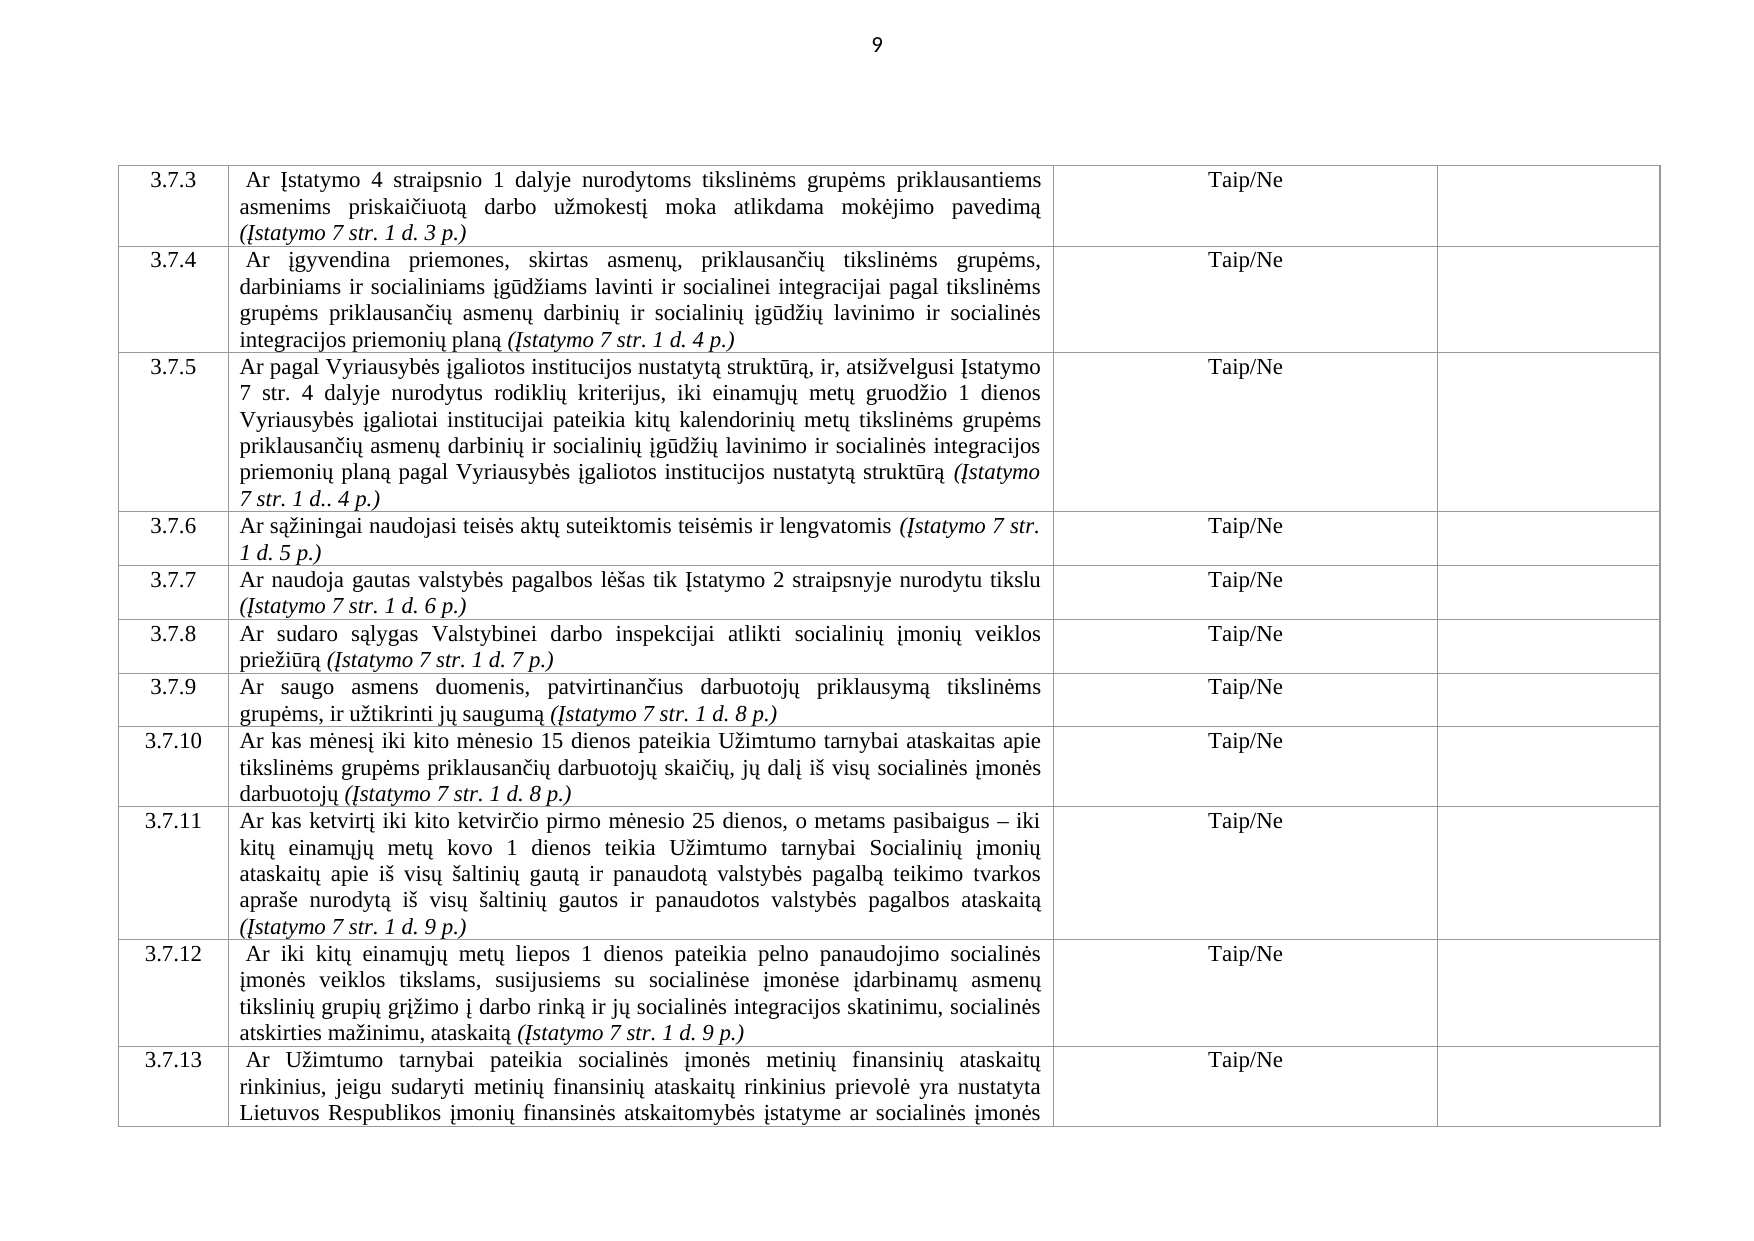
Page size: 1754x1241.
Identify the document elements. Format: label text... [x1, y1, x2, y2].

table_cell Ar kas mėnesį iki kito mėnesio 15 dienos pateikia Užimtumo tarnybai ataskaitas apie tikslinėms grupėms priklausančių darbuotojų skaičių, jų dalį iš visų socialinės įmonės darbuotojų (Įstatymo 7 str. 1 d. 8 p.) [229, 727, 1053, 806]
table_cell 3.7.11 [119, 807, 228, 939]
table_cell 3.7.10 [119, 727, 228, 806]
table_cell [1438, 674, 1659, 726]
table_cell [1438, 620, 1659, 672]
table_cell Ar sąžiningai naudojasi teisės aktų suteiktomis teisėmis ir lengvatomis (Įstatymo 7 str. 1 d. 5 p.) [229, 512, 1053, 565]
table_cell Taip/Ne [1054, 807, 1437, 939]
table_cell 3.7.8 [119, 620, 228, 672]
table_cell [1438, 166, 1659, 246]
table_cell Taip/Ne [1054, 940, 1437, 1046]
table_cell 3.7.6 [119, 512, 228, 565]
table_cell Ar Įstatymo 4 straipsnio 1 dalyje nurodytoms tikslinėms grupėms priklausantiems asmenims priskaičiuotą darbo užmokestį moka atlikdama mokėjimo pavedimą (Įstatymo 7 str. 1 d. 3 p.) [229, 166, 1053, 246]
table_cell 3.7.4 [119, 247, 228, 352]
table_cell Taip/Ne [1054, 620, 1437, 672]
table_cell Taip/Ne [1054, 1047, 1437, 1126]
table_cell 3.7.5 [119, 353, 228, 511]
table_cell [1438, 566, 1659, 619]
table_cell [1438, 940, 1659, 1046]
table_cell [1438, 807, 1659, 939]
table_cell 3.7.13 [119, 1047, 228, 1126]
table_cell Taip/Ne [1054, 566, 1437, 619]
table_cell Taip/Ne [1054, 166, 1437, 246]
table_cell [1438, 247, 1659, 352]
table_cell Ar Užimtumo tarnybai pateikia socialinės įmonės metinių finansinių ataskaitų rinkinius, jeigu sudaryti metinių finansinių ataskaitų rinkinius prievolė yra nustatyta Lietuvos Respublikos įmonių finansinės atskaitomybės įstatyme ar socialinės įmonės [229, 1047, 1053, 1126]
table_cell Taip/Ne [1054, 512, 1437, 565]
table_cell 3.7.9 [119, 674, 228, 726]
table_cell Taip/Ne [1054, 674, 1437, 726]
table_cell Ar saugo asmens duomenis, patvirtinančius darbuotojų priklausymą tikslinėms grupėms, ir užtikrinti jų saugumą (Įstatymo 7 str. 1 d. 8 p.) [229, 674, 1053, 726]
table_cell Ar įgyvendina priemones, skirtas asmenų, priklausančių tikslinėms grupėms, darbiniams ir socialiniams įgūdžiams lavinti ir socialinei integracijai pagal tikslinėms grupėms priklausančių asmenų darbinių ir socialinių įgūdžių lavinimo ir socialinės integracijos priemonių planą (Įstatymo 7 str. 1 d. 4 p.) [229, 247, 1053, 352]
table_cell [1438, 353, 1659, 511]
table_cell 3.7.7 [119, 566, 228, 619]
table_cell [1438, 1047, 1659, 1126]
table_cell Ar iki kitų einamųjų metų liepos 1 dienos pateikia pelno panaudojimo socialinės įmonės veiklos tikslams, susijusiems su socialinėse įmonėse įdarbinamų asmenų tikslinių grupių grįžimo į darbo rinką ir jų socialinės integracijos skatinimu, socialinės atskirties mažinimu, ataskaitą (Įstatymo 7 str. 1 d. 9 p.) [229, 940, 1053, 1046]
table_cell [1438, 512, 1659, 565]
table_cell Ar naudoja gautas valstybės pagalbos lėšas tik Įstatymo 2 straipsnyje nurodytu tikslu (Įstatymo 7 str. 1 d. 6 p.) [229, 566, 1053, 619]
table_cell 3.7.3 [119, 166, 228, 246]
table_cell Ar pagal Vyriausybės įgaliotos institucijos nustatytą struktūrą, ir, atsižvelgusi Įstatymo 7 str. 4 dalyje nurodytus rodiklių kriterijus, iki einamųjų metų gruodžio 1 dienos Vyriausybės įgaliotai institucijai pateikia kitų kalendorinių metų tikslinėms grupėms priklausančių asmenų darbinių ir socialinių įgūdžių lavinimo ir socialinės integracijos priemonių planą pagal Vyriausybės įgaliotos institucijos nustatytą struktūrą (Įstatymo 7 str. 1 d.. 4 p.) [229, 353, 1053, 511]
table_cell Taip/Ne [1054, 353, 1437, 511]
table_cell 3.7.12 [119, 940, 228, 1046]
table_cell [1438, 727, 1659, 806]
table_cell Taip/Ne [1054, 727, 1437, 806]
table_cell Taip/Ne [1054, 247, 1437, 352]
table_cell Ar kas ketvirtį iki kito ketvirčio pirmo mėnesio 25 dienos, o metams pasibaigus – iki kitų einamųjų metų kovo 1 dienos teikia Užimtumo tarnybai Socialinių įmonių ataskaitų apie iš visų šaltinių gautą ir panaudotą valstybės pagalbą teikimo tvarkos apraše nurodytą iš visų šaltinių gautos ir panaudotos valstybės pagalbos ataskaitą (Įstatymo 7 str. 1 d. 9 p.) [229, 807, 1053, 939]
table_cell Ar sudaro sąlygas Valstybinei darbo inspekcijai atlikti socialinių įmonių veiklos priežiūrą (Įstatymo 7 str. 1 d. 7 p.) [229, 620, 1053, 672]
